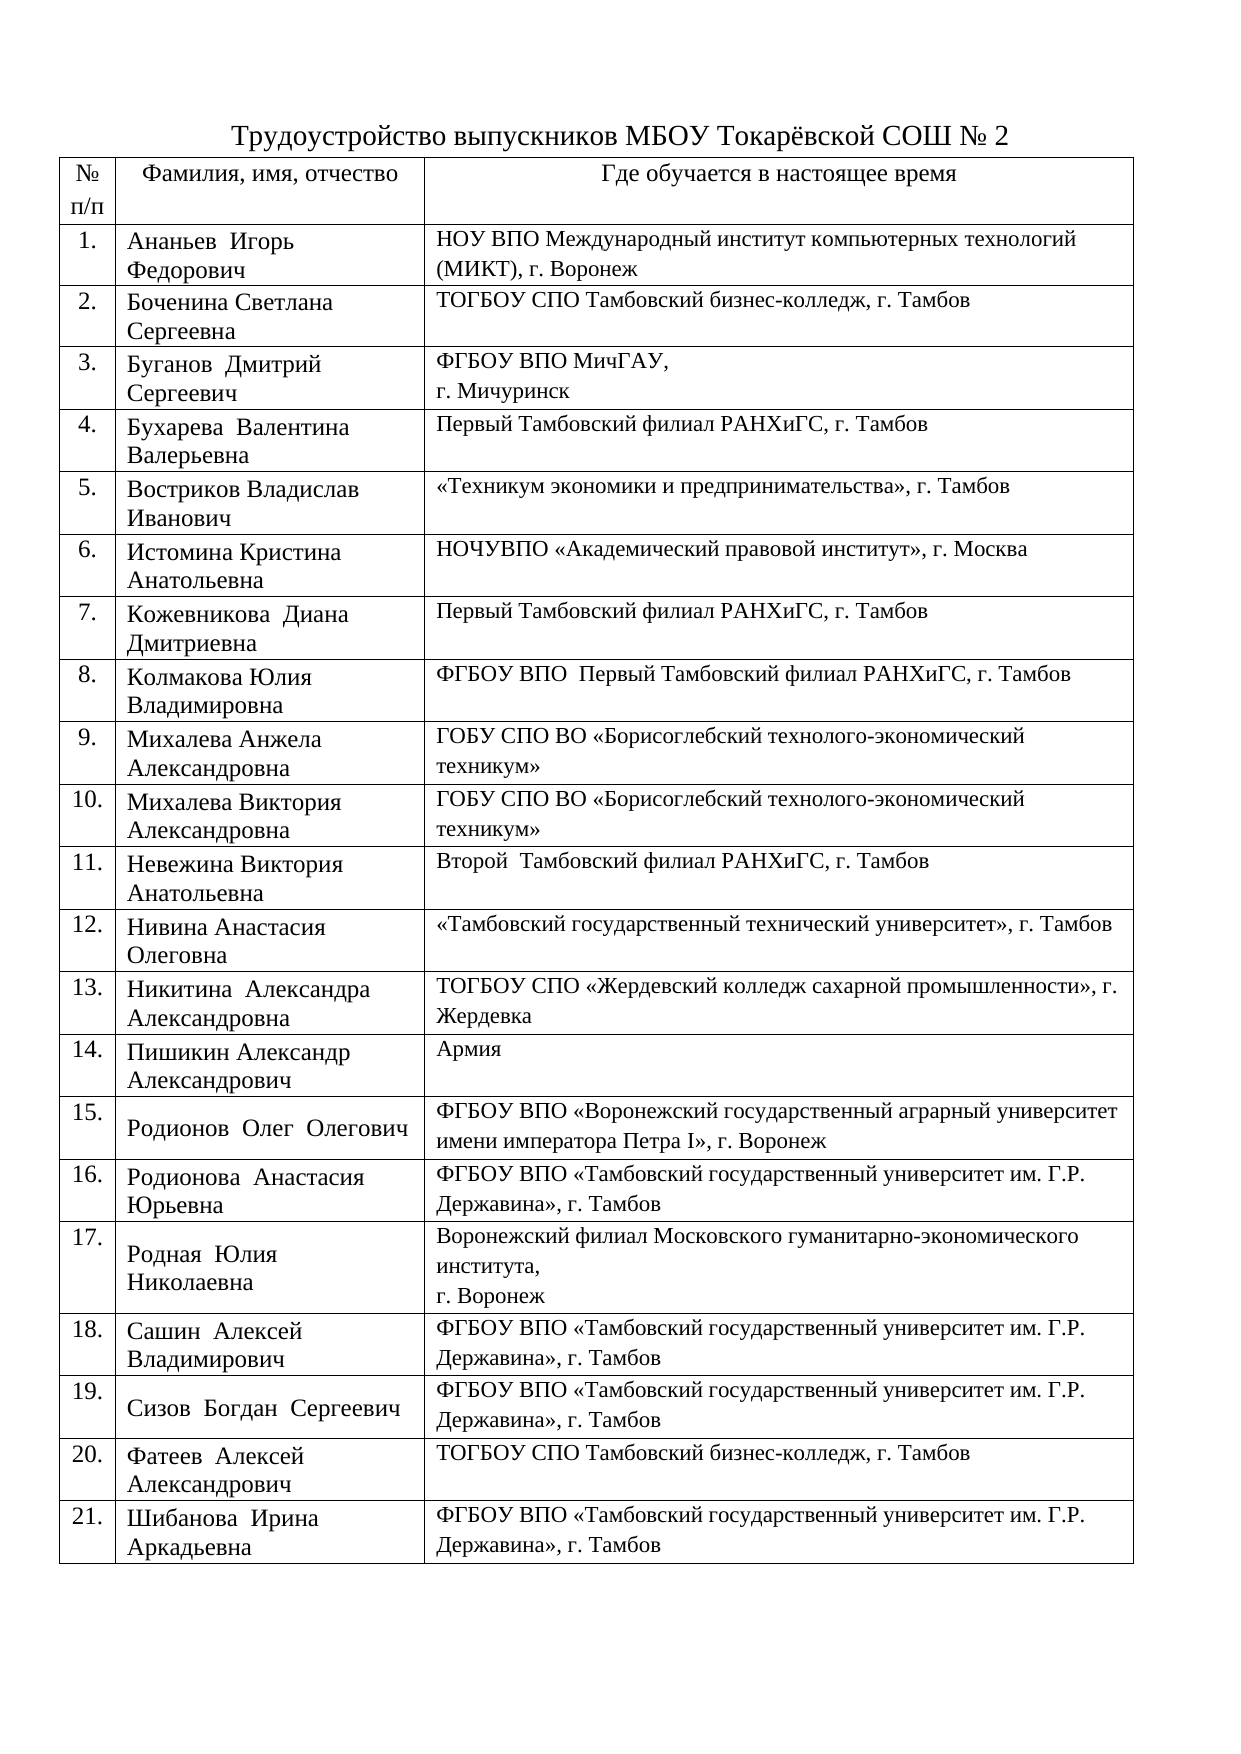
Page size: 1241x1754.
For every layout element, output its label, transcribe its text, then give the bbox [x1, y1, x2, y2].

table_header Где обучается в настоящее время [425, 158, 1133, 224]
table_cell 13. [60, 972, 115, 1033]
table_cell ТОГБОУ СПО «Жердевский колледж сахарной промышленности», г. Жердевка [425, 972, 1133, 1033]
table_cell 7. [60, 597, 115, 658]
table_cell Первый Тамбовский филиал РАНХиГС, г. Тамбов [425, 597, 1133, 658]
table_cell ФГБОУ ВПО «Тамбовский государственный университет им. Г.Р. Державина», г. Тамбов [425, 1501, 1133, 1563]
table_cell 20. [60, 1439, 115, 1500]
table_cell 12. [60, 910, 115, 971]
table_cell ФГБОУ ВПО «Тамбовский государственный университет им. Г.Р. Державина», г. Тамбов [425, 1160, 1133, 1221]
table_cell Сашин Алексей Владимирович [116, 1314, 424, 1375]
table_cell 9. [60, 722, 115, 783]
table_cell НОЧУВПО «Академический правовой институт», г. Москва [425, 535, 1133, 596]
table_cell Родионова Анастасия Юрьевна [116, 1160, 424, 1221]
table_cell 1. [60, 225, 115, 285]
table_cell ФГБОУ ВПО МичГАУ, г. Мичуринск [425, 347, 1133, 408]
table_cell 10. [60, 785, 115, 846]
table_cell НОУ ВПО Международный институт компьютерных технологий (МИКТ), г. Воронеж [425, 225, 1133, 285]
table_cell «Техникум экономики и предпринимательства», г. Тамбов [425, 472, 1133, 533]
table_cell Колмакова Юлия Владимировна [116, 660, 424, 721]
table_cell Пишикин Александр Александрович [116, 1035, 424, 1096]
table_cell Воронежский филиал Московского гуманитарно-экономического института, г. Воронеж [425, 1222, 1133, 1313]
table_cell Кожевникова Диана Дмитриевна [116, 597, 424, 658]
table_cell ФГБОУ ВПО «Тамбовский государственный университет им. Г.Р. Державина», г. Тамбов [425, 1376, 1133, 1438]
table_cell Истомина Кристина Анатольевна [116, 535, 424, 596]
table_cell 2. [60, 286, 115, 346]
table_cell 17. [60, 1222, 115, 1313]
table_cell ГОБУ СПО ВО «Борисоглебский технолого-экономический техникум» [425, 722, 1133, 783]
table_cell 15. [60, 1097, 115, 1158]
table_cell Первый Тамбовский филиал РАНХиГС, г. Тамбов [425, 410, 1133, 471]
table_cell 4. [60, 410, 115, 471]
table_cell Шибанова Ирина Аркадьевна [116, 1501, 424, 1563]
table_cell Родионов Олег Олегович [116, 1097, 424, 1158]
table_cell Востриков Владислав Иванович [116, 472, 424, 533]
table_cell Боченина Светлана Сергеевна [116, 286, 424, 346]
table_cell ТОГБОУ СПО Тамбовский бизнес-колледж, г. Тамбов [425, 286, 1133, 346]
table_cell 11. [60, 847, 115, 908]
table_cell 21. [60, 1501, 115, 1563]
table_cell Второй Тамбовский филиал РАНХиГС, г. Тамбов [425, 847, 1133, 908]
table_cell Родная Юлия Николаевна [116, 1222, 424, 1313]
text Трудоустройство выпускников МБОУ Токарёвской СОШ № 2 [59, 118, 1181, 152]
table_cell ФГБОУ ВПО Первый Тамбовский филиал РАНХиГС, г. Тамбов [425, 660, 1133, 721]
table_cell ГОБУ СПО ВО «Борисоглебский технолого-экономический техникум» [425, 785, 1133, 846]
table_cell ФГБОУ ВПО «Тамбовский государственный университет им. Г.Р. Державина», г. Тамбов [425, 1314, 1133, 1375]
table_cell ФГБОУ ВПО «Воронежский государственный аграрный университет имени императора Петра I», г. Воронеж [425, 1097, 1133, 1158]
table_cell 19. [60, 1376, 115, 1438]
table_cell Бухарева Валентина Валерьевна [116, 410, 424, 471]
table_cell Невежина Виктория Анатольевна [116, 847, 424, 908]
table_header № п/п [60, 158, 115, 224]
table_cell 16. [60, 1160, 115, 1221]
table_cell 3. [60, 347, 115, 408]
table_cell 6. [60, 535, 115, 596]
table_cell Армия [425, 1035, 1133, 1096]
table_cell Фатеев Алексей Александрович [116, 1439, 424, 1500]
table_cell Никитина Александра Александровна [116, 972, 424, 1033]
table_header Фамилия, имя, отчество [116, 158, 424, 224]
table_cell Сизов Богдан Сергеевич [116, 1376, 424, 1438]
table_cell Нивина Анастасия Олеговна [116, 910, 424, 971]
table_cell «Тамбовский государственный технический университет», г. Тамбов [425, 910, 1133, 971]
table_cell Буганов Дмитрий Сергеевич [116, 347, 424, 408]
table_cell 5. [60, 472, 115, 533]
table_cell Ананьев Игорь Федорович [116, 225, 424, 285]
table_cell ТОГБОУ СПО Тамбовский бизнес-колледж, г. Тамбов [425, 1439, 1133, 1500]
table_cell 8. [60, 660, 115, 721]
table_cell 14. [60, 1035, 115, 1096]
table_cell 18. [60, 1314, 115, 1375]
table_cell Михалева Виктория Александровна [116, 785, 424, 846]
table_cell Михалева Анжела Александровна [116, 722, 424, 783]
